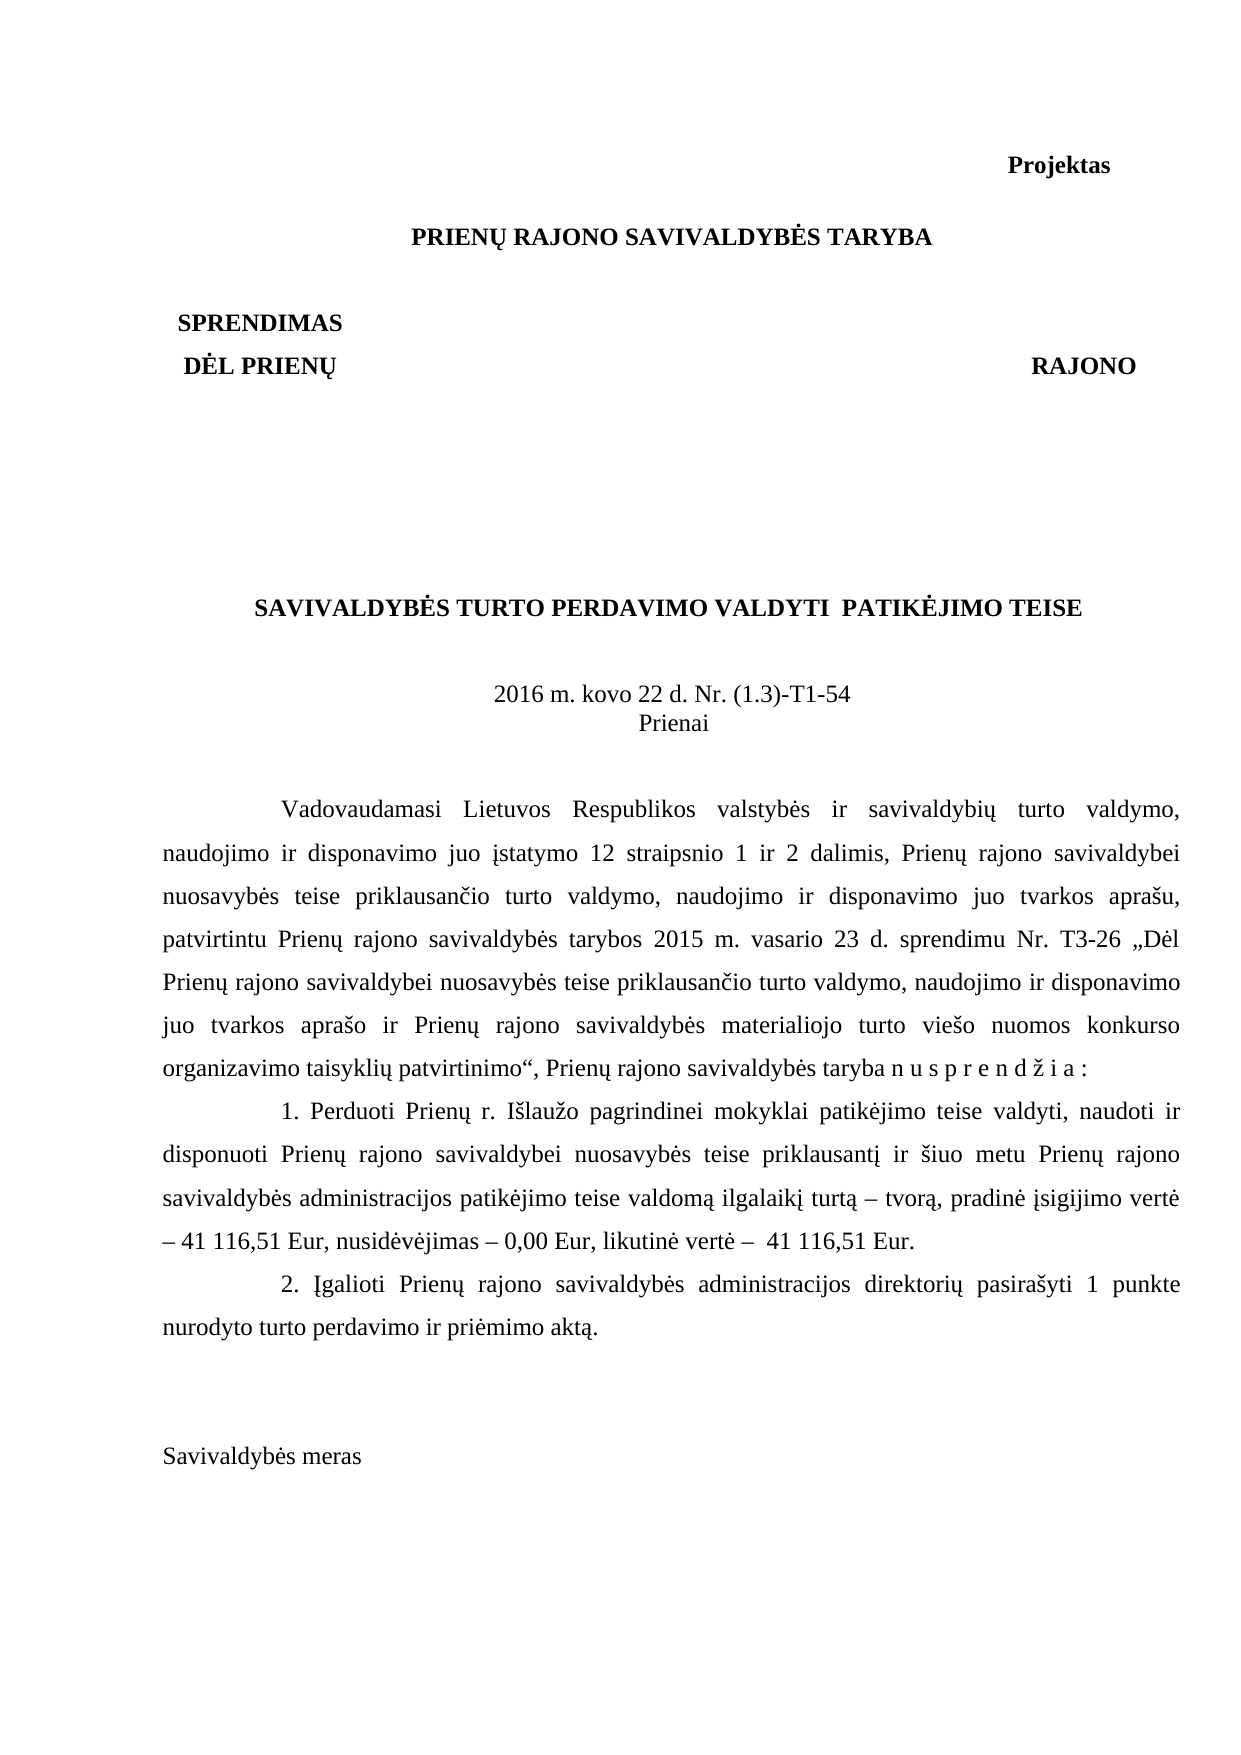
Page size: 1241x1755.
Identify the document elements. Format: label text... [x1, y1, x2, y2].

text Sprendimas [162, 308, 1181, 337]
text Projektas [162, 150, 1181, 179]
text Prienai [612, 708, 1181, 737]
text PRIENŲ RAJONO SAVIVALDYBĖS TARYBA [162, 222, 1181, 251]
text 2. Įgalioti Prienų rajono savivaldybės administracijos direktorių pasirašyti 1 punkte nurodyto turto perdavimo ir priėmimo aktą. [162, 1269, 1181, 1341]
text DĖL PRIENŲ RAJONO SAVIVALDYBĖS TURTO PERDAVIMO VALDYTI PATIKĖJIMO TEISE [162, 351, 1181, 622]
text 2016 m. kovo 22 d. Nr. (1.3)-T1-54 [162, 679, 1181, 708]
text 1. Perduoti Prienų r. Išlaužo pagrindinei mokyklai patikėjimo teise valdyti, naudoti ir disponuoti Prienų rajono savivaldybei nuosavybės teise priklausantį ir šiuo metu Prienų rajono savivaldybės administracijos patikėjimo teise valdomą ilgalaikį turtą – tvorą, pradinė įsigijimo vertė – 41 116,51 Eur, nusidėvėjimas – 0,00 Eur, likutinė vertė – 41 116,51 Eur. [162, 1096, 1181, 1254]
text Savivaldybės meras [162, 1441, 1181, 1470]
text Vadovaudamasi Lietuvos Respublikos valstybės ir savivaldybių turto valdymo, naudojimo ir disponavimo juo įstatymo 12 straipsnio 1 ir 2 dalimis, Prienų rajono savivaldybei nuosavybės teise priklausančio turto valdymo, naudojimo ir disponavimo juo tvarkos aprašu, patvirtintu Prienų rajono savivaldybės tarybos 2015 m. vasario 23 d. sprendimu Nr. T3-26 „Dėl Prienų rajono savivaldybei nuosavybės teise priklausančio turto valdymo, naudojimo ir disponavimo juo tvarkos aprašo ir Prienų rajono savivaldybės materialiojo turto viešo nuomos konkurso organizavimo taisyklių patvirtinimo“, Prienų rajono savivaldybės taryba n u s p r e n d ž i a : [162, 794, 1181, 1082]
